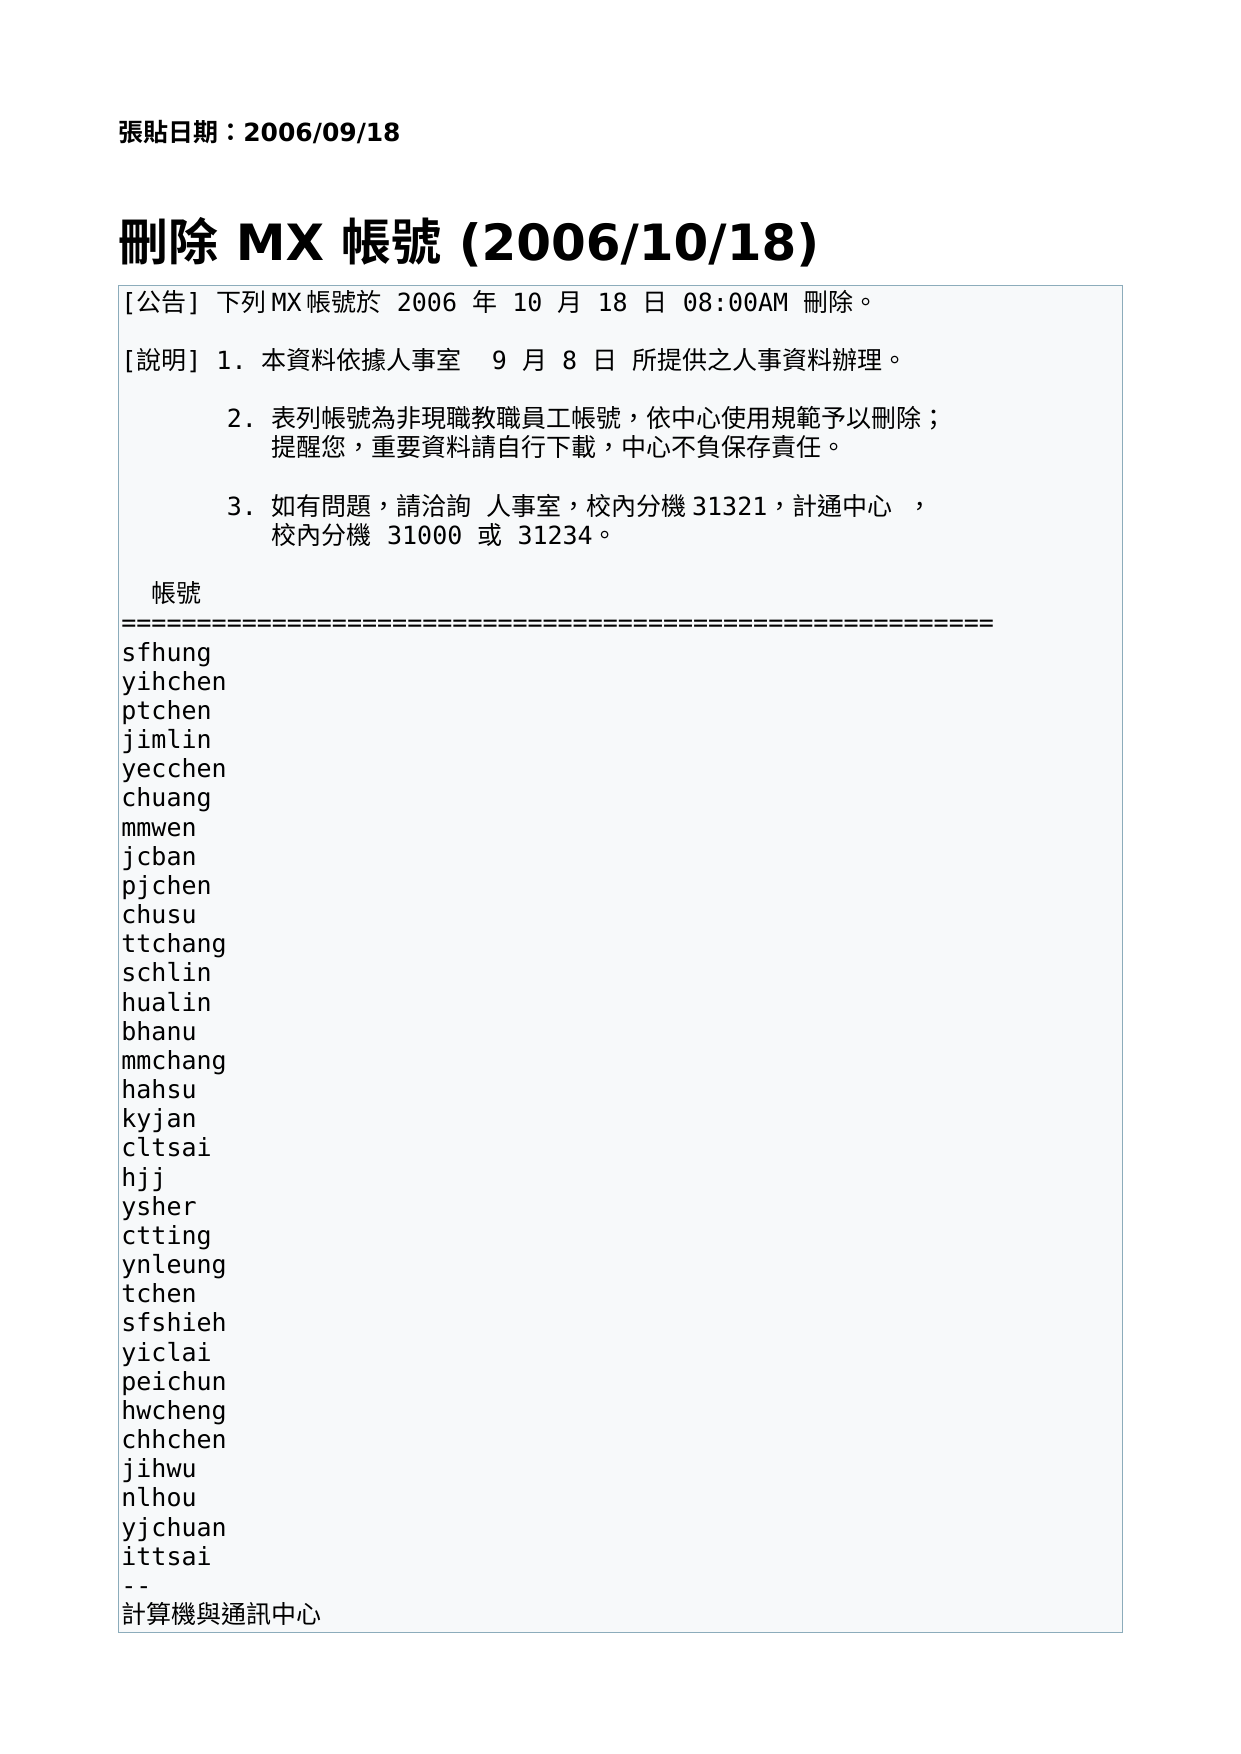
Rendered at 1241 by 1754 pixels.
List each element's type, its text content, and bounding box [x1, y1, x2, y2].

subtitle 刪除 MX 帳號 (2006/10/18) [118, 214, 1122, 272]
text 張貼日期：2006/09/18 [118, 118, 1122, 176]
text [公告] 下列MX帳號於 2006 年 10 月 18 日 08:00AM 刪除。 [說明] 1. 本資料依據人事室 9 月 8 日 所提供之人事資料辦理。 2. 表列帳號為非現職教職員工帳號，依中心使用規範予以刪除； 提醒您，重要資料請自行下載，中心不負保存責任。 3. 如有問題，請洽詢 人事室，校內分機31321，計通中心 ， 校內分機 31000 或 31234。 帳號 ========================================================== sfhung yihchen ptchen jimlin yecchen chuang mmwen jcban pjchen chusu ttchang schlin hualin bhanu mmchang hahsu kyjan cltsai hjj ysher ctting ynleung tchen sfshieh yiclai peichun hwcheng chhchen jihwu nlhou yjchuan ittsai -- 計算機與通訊中心 [119, 286, 1122, 1632]
